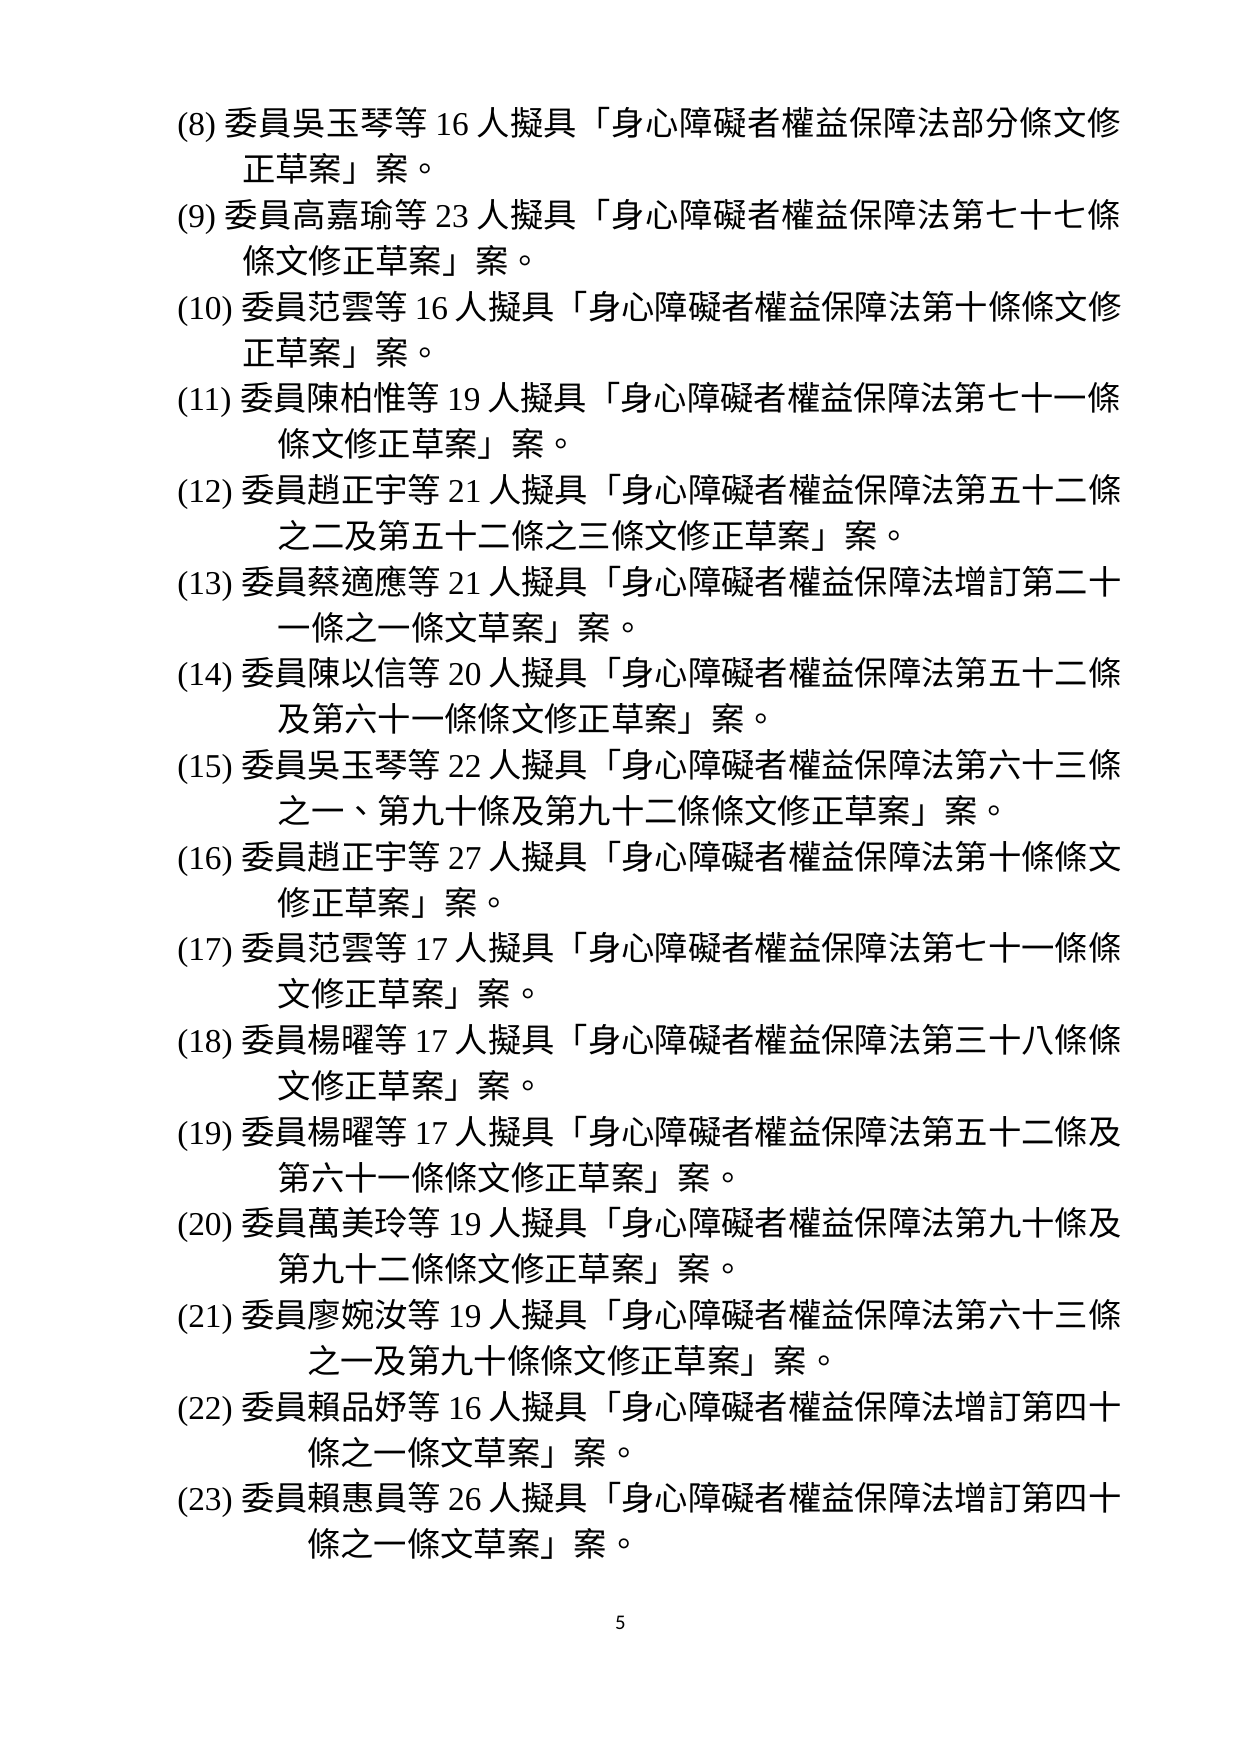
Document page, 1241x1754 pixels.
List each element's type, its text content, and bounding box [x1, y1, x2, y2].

list 委員楊曜等17人擬具「身心障礙者權益保障法第三十八條條文修正草案」案。 [177, 1016, 1122, 1107]
list 委員趙正宇等27人擬具「身心障礙者權益保障法第十條條文修正草案」案。 [177, 832, 1122, 924]
list 委員吳玉琴等16人擬具「身心障礙者權益保障法部分條文修正草案」案。 [177, 99, 1122, 191]
list 委員賴惠員等26人擬具「身心障礙者權益保障法增訂第四十條之一條文草案」案。 [177, 1474, 1122, 1566]
list 委員趙正宇等21人擬具「身心障礙者權益保障法第五十二條之二及第五十二條之三條文修正草案」案。 [177, 466, 1122, 557]
list 委員范雲等17人擬具「身心障礙者權益保障法第七十一條條文修正草案」案。 [177, 924, 1122, 1016]
list 委員陳以信等20人擬具「身心障礙者權益保障法第五十二條及第六十一條條文修正草案」案。 [177, 649, 1122, 741]
list 委員賴品妤等16人擬具「身心障礙者權益保障法增訂第四十條之一條文草案」案。 [177, 1382, 1122, 1474]
list 委員蔡適應等21人擬具「身心障礙者權益保障法增訂第二十一條之一條文草案」案。 [177, 557, 1122, 649]
list 委員范雲等16人擬具「身心障礙者權益保障法第十條條文修正草案」案。 [177, 282, 1122, 374]
list 委員廖婉汝等19人擬具「身心障礙者權益保障法第六十三條之一及第九十條條文修正草案」案。 [177, 1291, 1122, 1382]
list 委員陳柏惟等19人擬具「身心障礙者權益保障法第七十一條條文修正草案」案。 [177, 374, 1122, 466]
list 委員楊曜等17人擬具「身心障礙者權益保障法第五十二條及第六十一條條文修正草案」案。 [177, 1107, 1122, 1199]
list 委員萬美玲等19人擬具「身心障礙者權益保障法第九十條及第九十二條條文修正草案」案。 [177, 1199, 1122, 1291]
list 委員吳玉琴等22人擬具「身心障礙者權益保障法第六十三條之一、第九十條及第九十二條條文修正草案」案。 [177, 741, 1122, 832]
list 委員高嘉瑜等23人擬具「身心障礙者權益保障法第七十七條條文修正草案」案。 [177, 191, 1122, 282]
